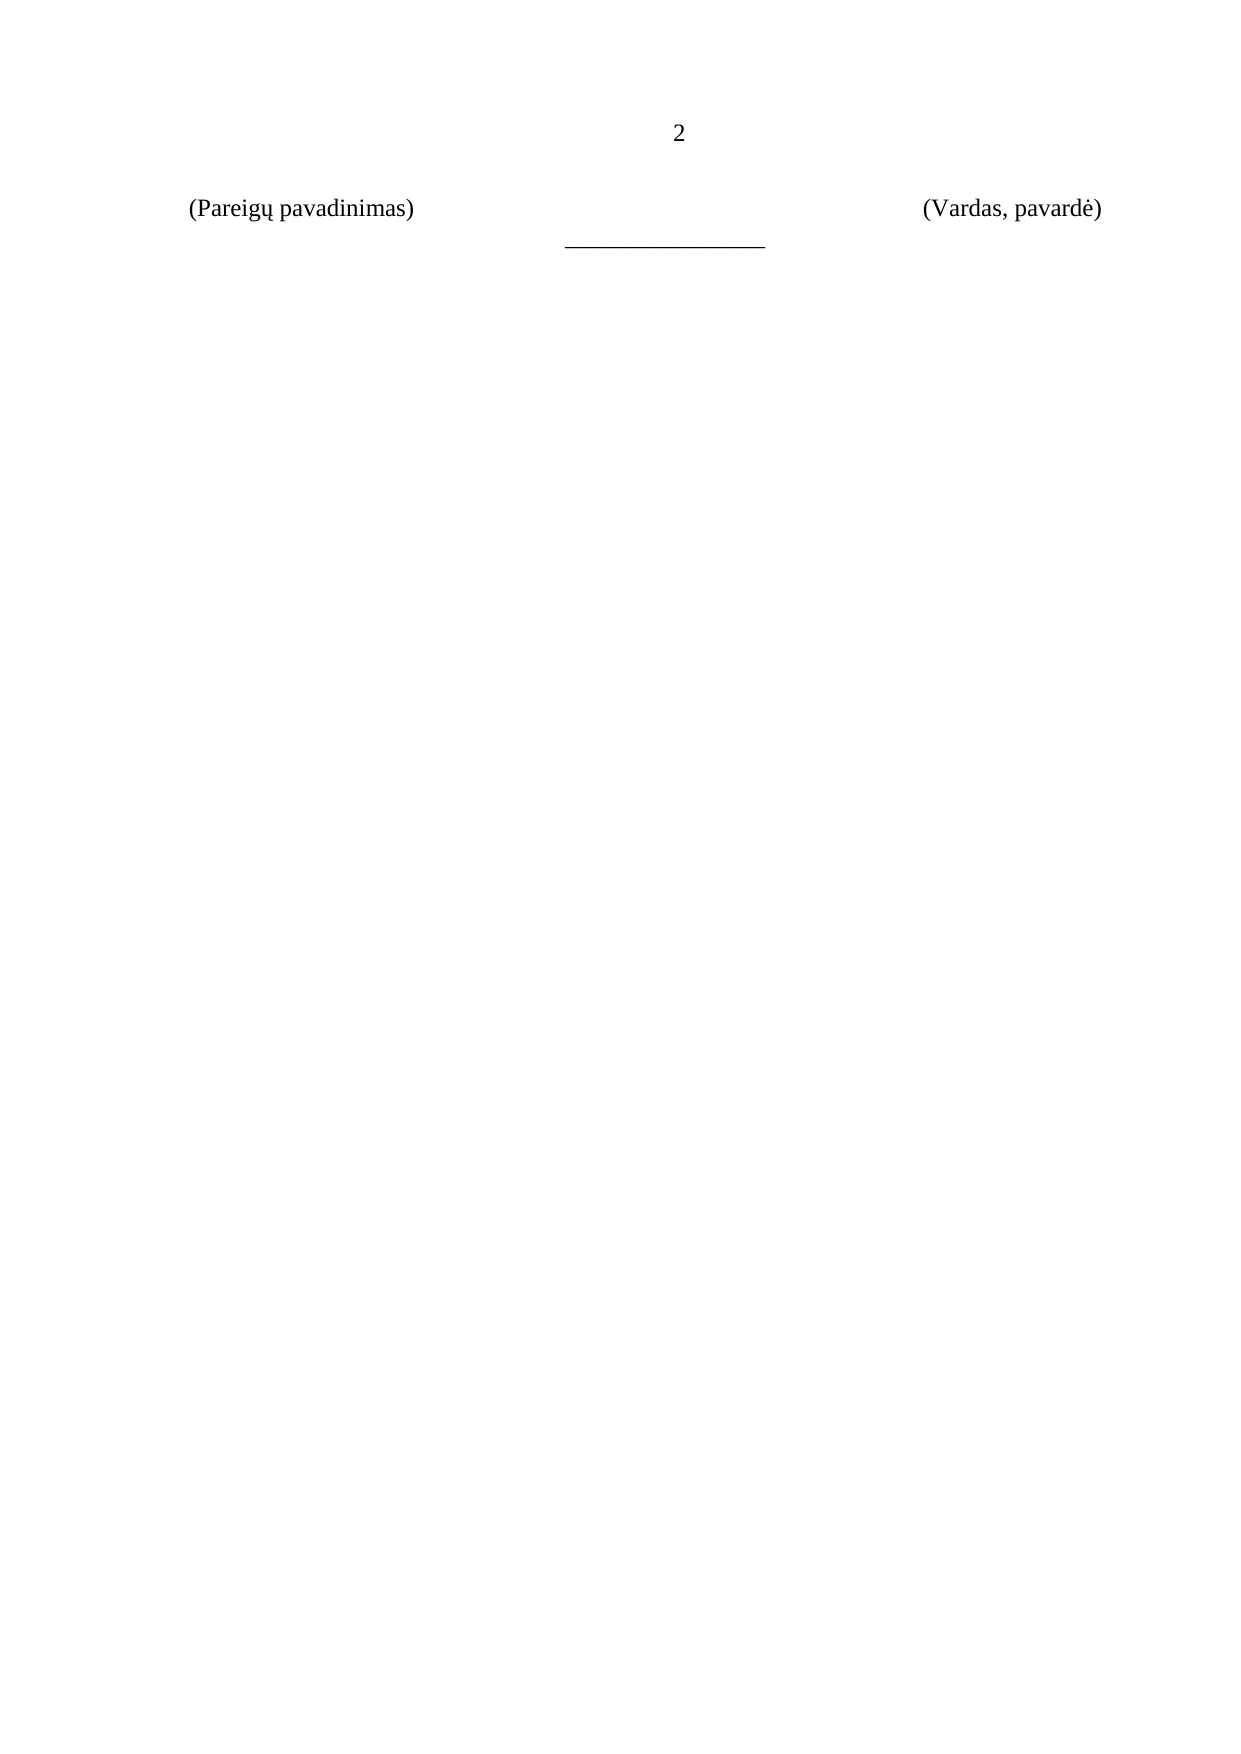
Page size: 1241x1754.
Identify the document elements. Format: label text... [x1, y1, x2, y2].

table_header (Pareigų pavadinimas) [177, 194, 505, 222]
table_header (Vardas, pavardė) [843, 194, 1181, 222]
text ________________ [177, 222, 1181, 251]
table_header [505, 194, 843, 222]
